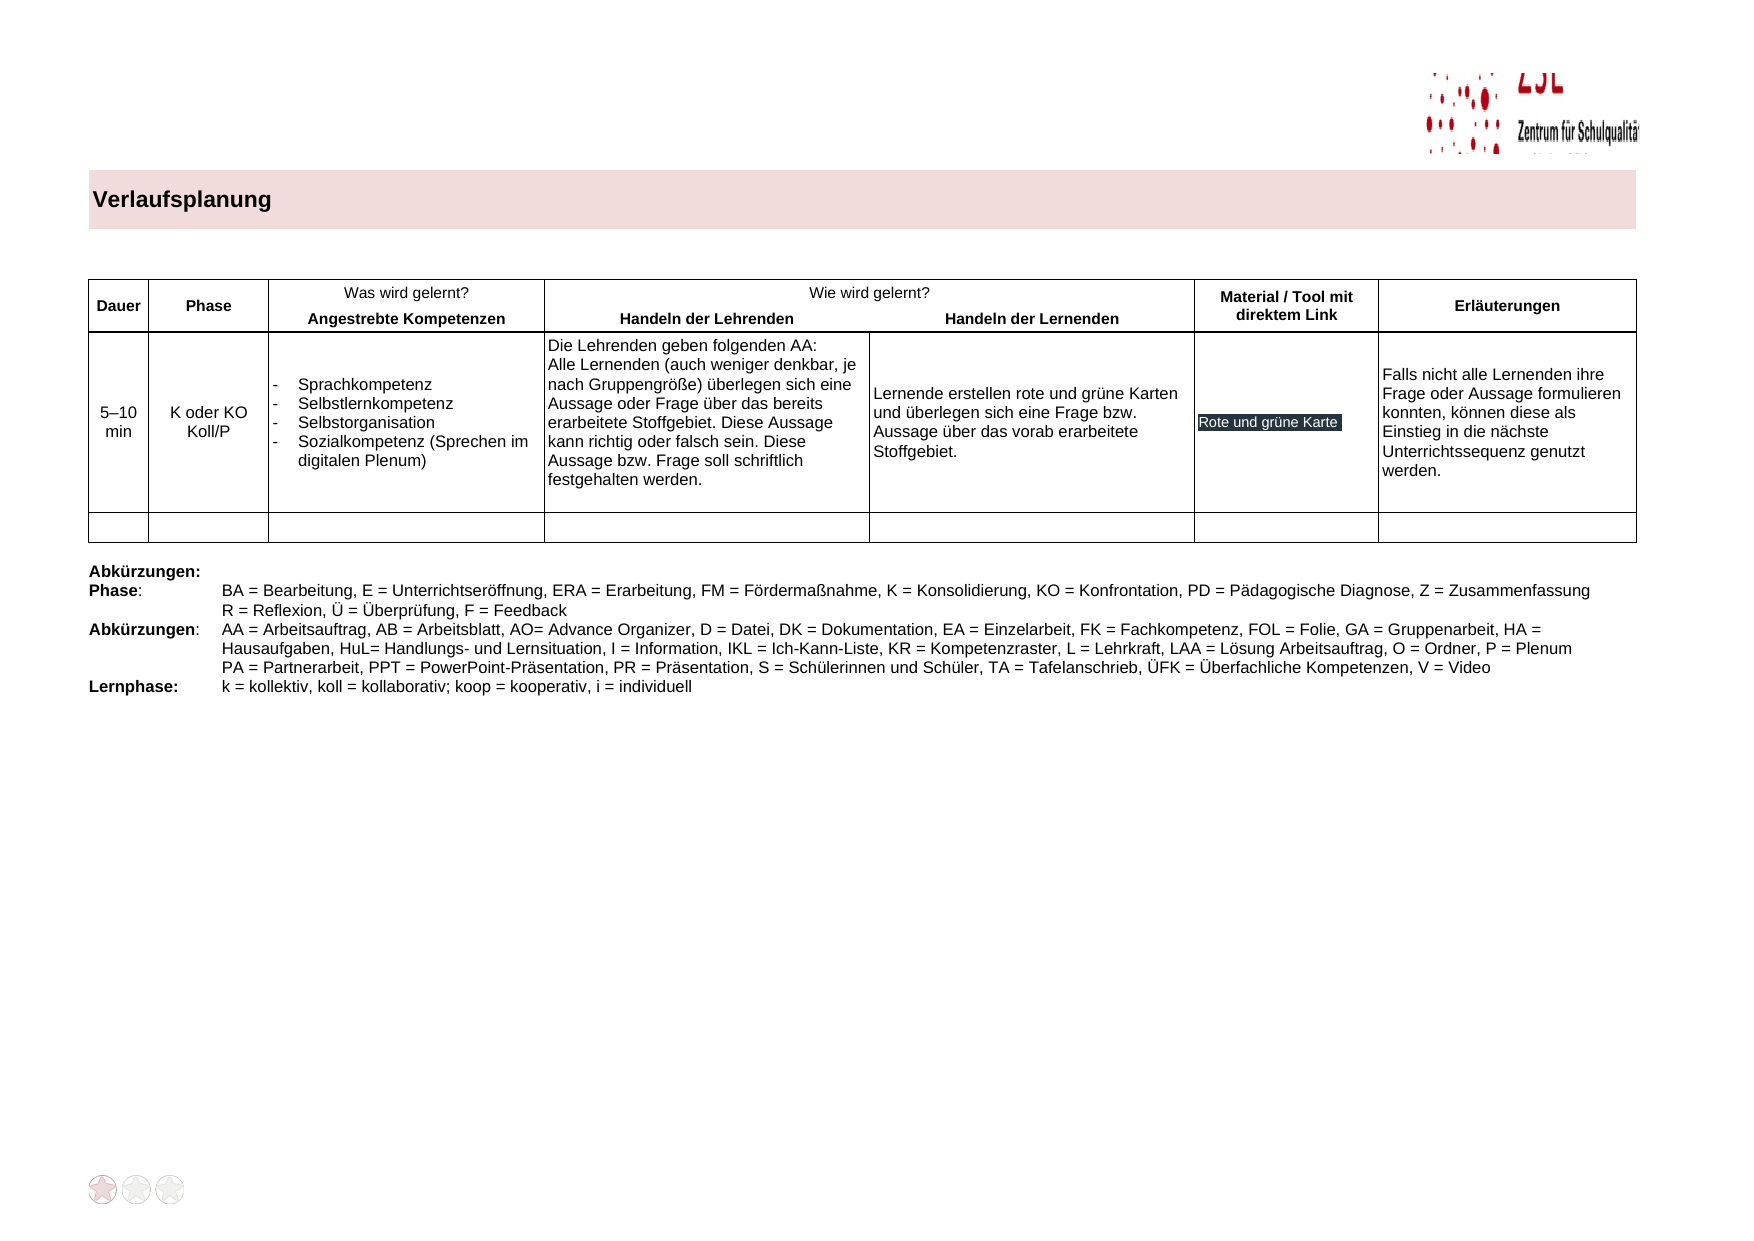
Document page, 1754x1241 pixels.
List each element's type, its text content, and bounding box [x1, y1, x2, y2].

table_cell [1195, 513, 1378, 542]
table_header Erläuterungen [1379, 280, 1636, 331]
text Abkürzungen: [89, 562, 1636, 581]
table_cell Handeln der Lehrenden [545, 305, 869, 331]
table_header Dauer [89, 280, 148, 331]
text Lernphase: k = kollektiv, koll = kollaborativ; koop = kooperativ, i = individuell [89, 677, 1636, 696]
table_cell [269, 513, 544, 542]
table_header Wie wird gelernt? [545, 280, 1194, 305]
table_header Material / Tool mit direktem Link [1195, 280, 1378, 331]
table_cell Angestrebte Kompetenzen [269, 305, 544, 331]
table_cell [149, 513, 268, 542]
text R = Reflexion, Ü = Überprüfung, F = Feedback [89, 600, 1636, 619]
text Hausaufgaben, HuL= Handlungs- und Lernsituation, I = Information, IKL = Ich-Kann-Liste, KR = Kompetenzraster, L = Lehrkraft, LAA = Lösung Arbeitsauftrag, O = Ordner, P = Plenum [89, 639, 1636, 658]
table_cell [870, 513, 1194, 542]
table_cell [89, 513, 148, 542]
table_cell Rote und grüne Karte [1195, 333, 1378, 512]
text Phase: BA = Bearbeitung, E = Unterrichtseröffnung, ERA = Erarbeitung, FM = Fördermaßnahme, K = Konsolidierung, KO = Konfrontation, PD = Pädagogische Diagnose, Z = Zusammenfassung [89, 581, 1636, 600]
text PA = Partnerarbeit, PPT = PowerPoint-Präsentation, PR = Präsentation, S = Schülerinnen und Schüler, TA = Tafelanschrieb, ÜFK = Überfachliche Kompetenzen, V = Video [89, 658, 1636, 677]
table_cell 5–10 min [89, 333, 148, 512]
table_cell Falls nicht alle Lernenden ihre Frage oder Aussage formulieren konnten, können diese als Einstieg in die nächste Unterrichtssequenz genutzt werden. [1379, 333, 1636, 512]
table_cell K oder KO Koll/P [149, 333, 268, 512]
table_cell Lernende erstellen rote und grüne Karten und überlegen sich eine Frage bzw. Aussage über das vorab erarbeitete Stoffgebiet. [870, 333, 1194, 512]
text Abkürzungen: AA = Arbeitsauftrag, AB = Arbeitsblatt, AO= Advance Organizer, D = Datei, DK = Dokumentation, EA = Einzelarbeit, FK = Fachkompetenz, FOL = Folie, GA = Gruppenarbeit, HA = [89, 619, 1636, 639]
table_cell Die Lehrenden geben folgenden AA: Alle Lernenden (auch weniger denkbar, je nach Gruppengröße) überlegen sich eine Aussage oder Frage über das bereits erarbeitete Stoffgebiet. Diese Aussage kann richtig oder falsch sein. Diese Aussage bzw. Frage soll schriftlich festgehalten werden. [545, 333, 869, 512]
table_header Verlaufsplanung [89, 170, 1636, 229]
table_cell Sprachkompetenz Selbstlernkompetenz Selbstorganisation Sozialkompetenz (Sprechen im digitalen Plenum) [269, 333, 544, 512]
table_header Was wird gelernt? [269, 280, 544, 305]
table_cell [1379, 513, 1636, 542]
table_header Phase [149, 280, 268, 331]
table_cell [89, 229, 1636, 260]
table_cell Handeln der Lernenden [870, 305, 1194, 331]
table_cell [545, 513, 869, 542]
